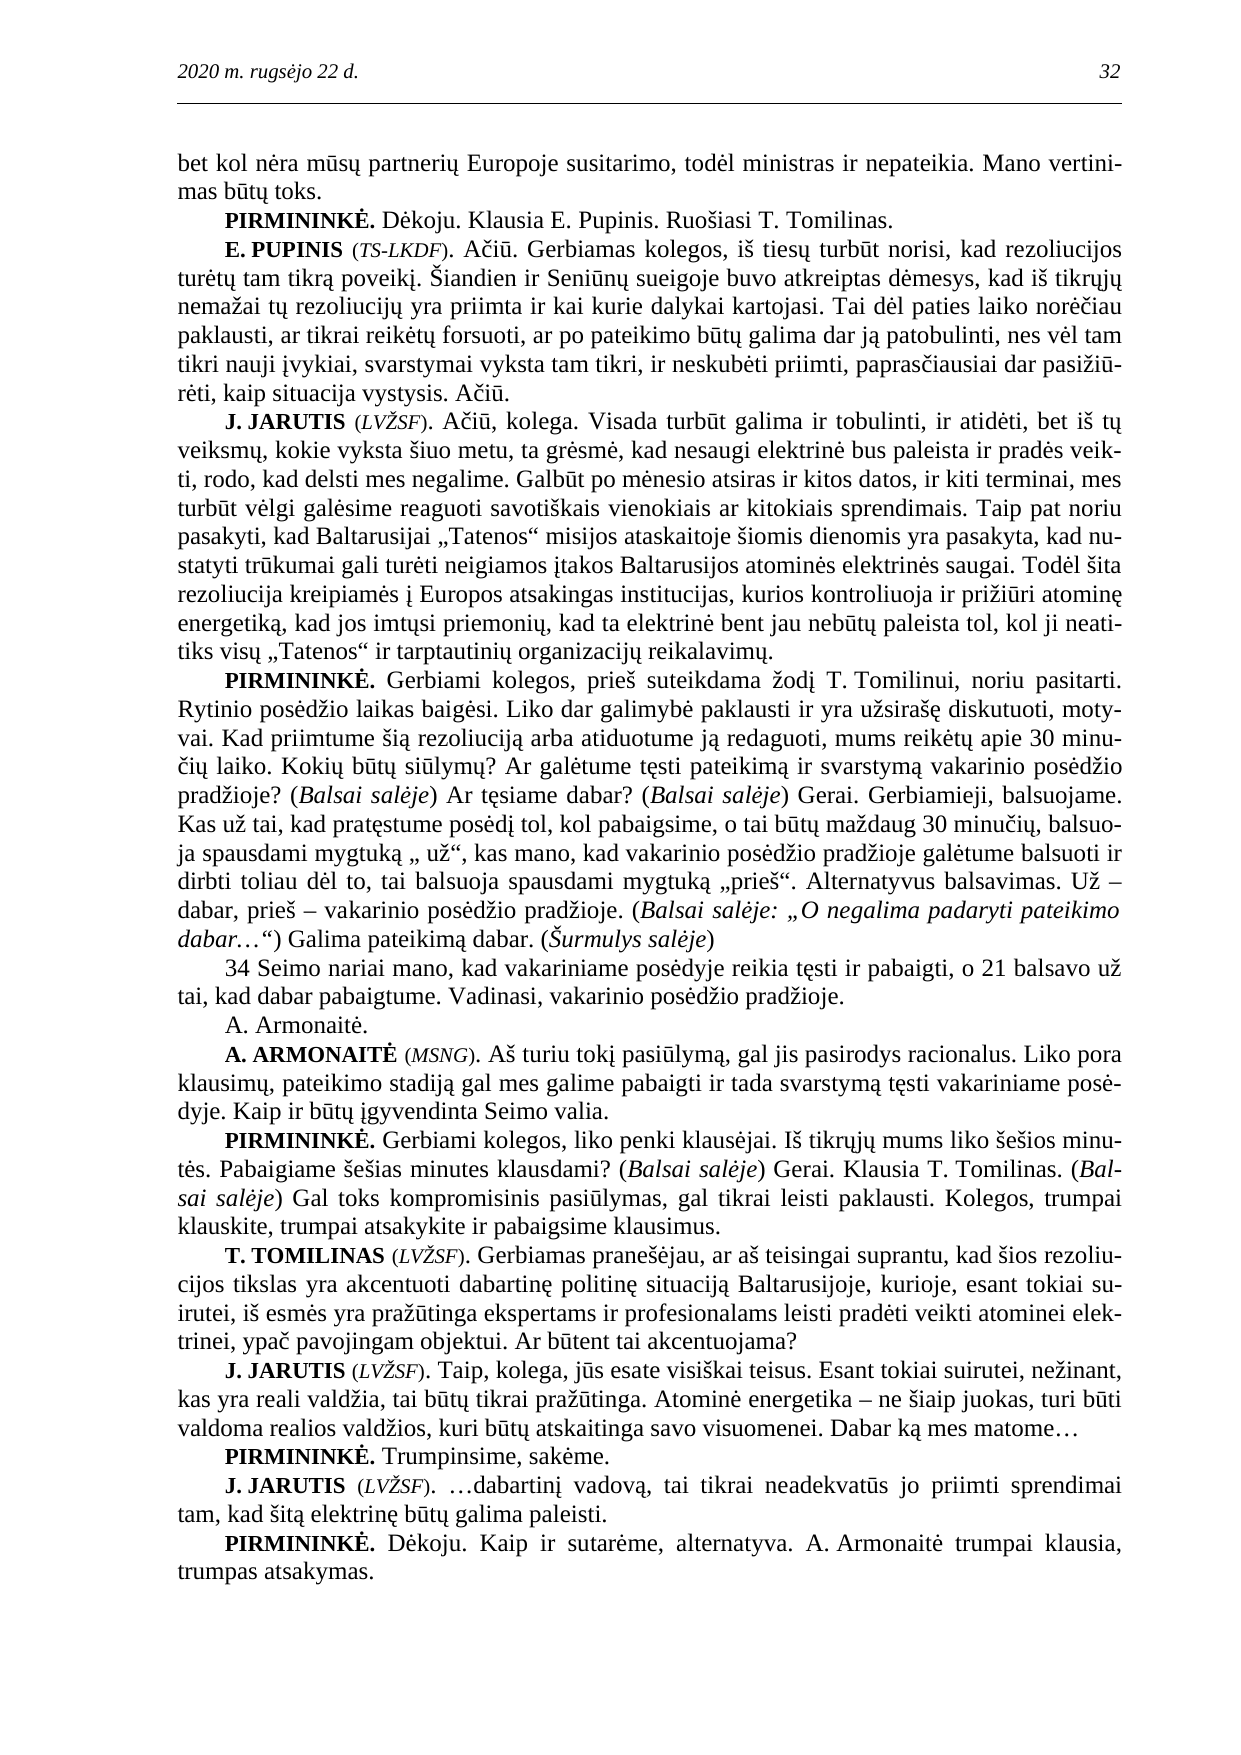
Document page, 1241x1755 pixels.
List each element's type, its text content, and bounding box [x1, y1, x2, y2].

text A. ARMONAITĖ (MSNG). Aš tu­riu to­kį pa­siū­ly­mą, gal jis pa­si­ro­dys ra­cio­na­lus. Li­ko po­ra klau­si­mų, pa­tei­ki­mo sta­di­ją gal mes ga­li­me pa­baig­ti ir ta­da svars­ty­mą tęs­ti va­ka­ri­nia­me po­sė­dy­je. Kaip ir bū­tų įgy­ven­din­ta Sei­mo va­lia. [177, 1039, 1122, 1125]
text PIRMININKĖ. Trum­pin­si­me, sa­kė­me. [177, 1441, 1122, 1470]
text J. JARUTIS (LVŽSF). Ačiū, ko­le­ga. Vi­sa­da tur­būt ga­li­ma ir to­bu­lin­ti, ir ati­dė­ti, bet iš tų veiks­mų, ko­kie vyks­ta šiuo me­tu, ta grės­mė, kad ne­sau­gi elek­tri­nė bus pa­leis­ta ir pra­dės veik­ti, ro­do, kad dels­ti mes ne­ga­li­me. Gal­būt po mė­ne­sio at­si­ras ir ki­tos da­tos, ir ki­ti ter­mi­nai, mes tur­būt vėl­gi ga­lė­si­me re­a­guo­ti sa­vo­tiš­kais vie­no­kiais ar ki­to­kiais spren­di­mais. Taip pat no­riu pa­sa­ky­ti, kad Bal­ta­ru­si­jai „Ta­te­nos“ mi­si­jos ata­skai­to­je šio­mis die­no­mis yra pa­sa­ky­ta, kad nu­sta­ty­ti trū­ku­mai ga­li tu­rė­ti nei­gia­mos įta­kos Bal­ta­ru­si­jos ato­mi­nės elek­tri­nės sau­gai. To­dėl ši­ta re­zo­liu­ci­ja krei­pia­mės į Eu­ro­pos at­sa­kin­gas ins­ti­tu­ci­jas, ku­rios kon­tro­liuo­ja ir pri­žiū­ri ato­mi­nę ener­ge­ti­ką, kad jos im­tų­si prie­mo­nių, kad ta elek­tri­nė bent jau ne­bū­tų pa­leis­ta tol, kol ji ne­ati­tiks vi­sų „Ta­te­nos“ ir tarp­tau­ti­nių or­ga­ni­za­ci­jų rei­ka­la­vi­mų. [177, 406, 1122, 665]
text A. Ar­mo­nai­tė. [177, 1010, 1122, 1039]
text J. JARUTIS (LVŽSF). …da­bar­ti­nį va­do­vą, tai tik­rai ne­adek­va­tūs jo pri­im­ti spren­di­mai tam, kad ši­tą elek­tri­nę bū­tų ga­li­ma pa­leis­ti. [177, 1470, 1122, 1528]
text E. PUPINIS (TS-LKDF). Ačiū. Ger­bia­mas ko­le­gos, iš tie­sų tur­būt no­ri­si, kad re­zo­liu­ci­jos tu­rė­tų tam tik­rą po­vei­kį. Šian­dien ir Se­niū­nų su­ei­go­je bu­vo at­kreip­tas dė­me­sys, kad iš tik­rų­jų ne­ma­žai tų re­zo­liu­ci­jų yra pri­im­ta ir kai ku­rie da­ly­kai kar­to­ja­si. Tai dėl pa­ties lai­ko no­rė­čiau pa­klaus­ti, ar tik­rai rei­kė­tų for­suo­ti, ar po pa­tei­ki­mo bū­tų ga­li­ma dar ją pa­to­bu­lin­ti, nes vėl tam tik­ri nau­ji įvy­kiai, svars­ty­mai vyks­ta tam tik­ri, ir ne­sku­bė­ti pri­im­ti, pa­pras­čiau­siai dar pa­si­žiū­rė­ti, kaip si­tu­a­ci­ja vys­ty­sis. Ačiū. [177, 234, 1122, 406]
text 34 Sei­mo na­riai ma­no, kad va­ka­ri­nia­me po­sė­dy­je rei­kia tęs­ti ir pa­baig­ti, o 21 bal­sa­vo už tai, kad da­bar pa­baig­tu­me. Va­di­na­si, va­ka­ri­nio po­sė­džio pra­džio­je. [177, 953, 1122, 1010]
text PIRMININKĖ. Ger­bia­mi ko­le­gos, prieš su­teik­da­ma žo­dį T. To­mi­li­nui, no­riu pa­si­tar­ti. Ry­ti­nio po­sė­džio lai­kas bai­gė­si. Li­ko dar ga­li­my­bė pa­klaus­ti ir yra už­si­ra­šę dis­ku­tuo­ti, mo­ty­vai. Kad pri­im­tu­me šią re­zo­liu­ci­ją ar­ba ati­duo­tu­me ją re­da­guo­ti, mums rei­kė­tų apie 30 mi­nu­čių lai­ko. Ko­kių bū­tų siū­ly­mų? Ar ga­lė­tu­me tęs­ti pa­tei­ki­mą ir svars­ty­mą va­ka­ri­nio po­sė­džio pra­džio­je? (Bal­sai sa­lė­je) Ar tę­sia­me da­bar? (Bal­sai sa­lė­je) Ge­rai. Ger­bia­mie­ji, bal­suo­ja­me. Kas už tai, kad pra­tęs­tu­me po­sė­dį tol, kol pa­baig­si­me, o tai bū­tų maž­daug 30 mi­nu­čių, bal­suo­ja spaus­da­mi myg­tu­ką „ už“, kas ma­no, kad va­ka­ri­nio po­sė­džio pra­džio­je ga­lė­tu­me bal­suo­ti ir dirb­ti to­liau dėl to, tai bal­suo­ja spaus­da­mi myg­tu­ką „prieš“. Al­ter­na­ty­vus bal­sa­vi­mas. Už – da­bar, prieš – va­ka­ri­nio po­sė­džio pra­džio­je. (Bal­sai sa­lė­je: „O ne­ga­li­ma pa­da­ry­ti pa­tei­ki­mo da­bar…“) Ga­li­ma pa­tei­ki­mą da­bar. (Šur­mu­lys sa­lė­je) [177, 665, 1122, 953]
text J. JARUTIS (LVŽSF). Taip, ko­le­ga, jūs esa­te vi­siš­kai tei­sus. Esant to­kiai su­iru­tei, ne­ži­nant, kas yra re­a­li val­džia, tai bū­tų tik­rai pra­žū­tin­ga. Ato­mi­nė ener­ge­ti­ka – ne šiaip juo­kas, tu­ri bū­ti val­do­ma re­a­lios val­džios, ku­ri bū­tų at­skai­tin­ga sa­vo vi­suo­me­nei. Da­bar ką mes ma­to­me… [177, 1355, 1122, 1441]
text PIRMININKĖ. Ger­bia­mi ko­le­gos, li­ko pen­ki klau­sė­jai. Iš tik­rų­jų mums li­ko še­šios mi­nu­tės. Pa­bai­gia­me še­šias mi­nu­tes klaus­da­mi? (Bal­sai sa­lė­je) Ge­rai. Klau­sia T. To­mi­li­nas. (Bal­sai sa­lė­je) Gal toks kom­pro­mi­si­nis pa­siū­ly­mas, gal tik­rai leis­ti pa­klaus­ti. Ko­le­gos, trum­pai klaus­ki­te, trum­pai at­sa­ky­ki­te ir pa­baig­si­me klau­si­mus. [177, 1125, 1122, 1240]
text PIRMININKĖ. Dė­ko­ju. Kaip ir su­ta­rė­me, al­ter­na­ty­va. A. Ar­mo­nai­tė trum­pai klau­sia, trum­pas at­sa­ky­mas. [177, 1528, 1122, 1585]
text bet kol nė­ra mū­sų part­ne­rių Eu­ro­po­je su­si­ta­ri­mo, to­dėl mi­nist­ras ir ne­pa­tei­kia. Ma­no ver­ti­ni­mas bū­tų toks. [177, 148, 1122, 205]
text T. TOMILINAS (LVŽSF). Ger­bia­mas pra­ne­šė­jau, ar aš tei­sin­gai su­pran­tu, kad šios re­zo­liu­ci­jos tiks­las yra ak­cen­tuo­ti da­bar­ti­nę po­li­ti­nę si­tu­a­ci­ją Bal­ta­ru­si­jo­je, ku­rio­je, esant to­kiai su­iru­tei, iš es­mės yra pra­žū­tin­ga eks­per­tams ir pro­fe­sio­na­lams leis­ti pra­dė­ti veik­ti ato­mi­nei elek­tri­nei, ypač pa­vo­jin­gam ob­jek­tui. Ar bū­tent tai ak­cen­tuo­ja­ma? [177, 1240, 1122, 1355]
text PIRMININKĖ. Dė­ko­ju. Klau­sia E. Pu­pi­nis. Ruo­šia­si T. To­mi­li­nas. [177, 205, 1122, 234]
